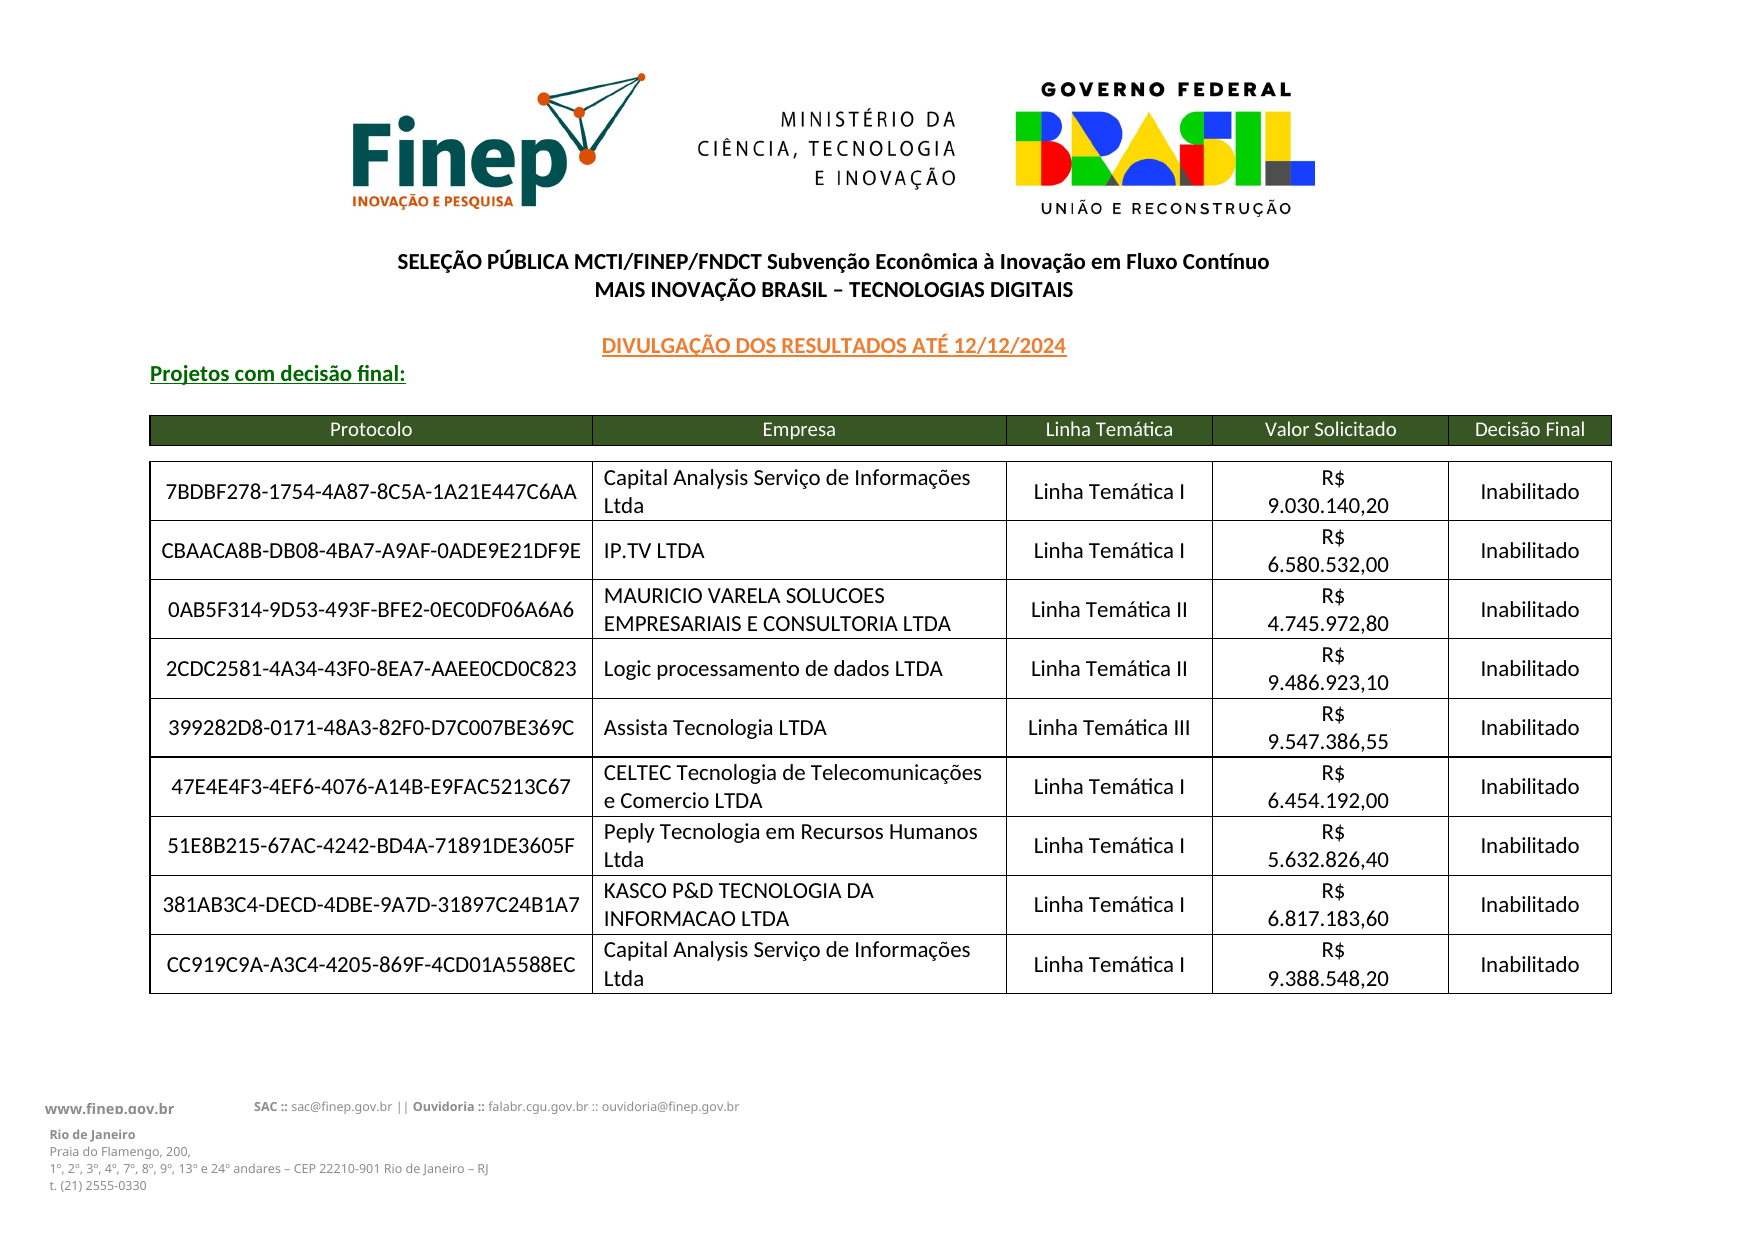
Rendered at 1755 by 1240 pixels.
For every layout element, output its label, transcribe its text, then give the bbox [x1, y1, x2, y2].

table_cell 0AB5F314-9D53-493F-BFE2-0EC0DF06A6A6 [151, 580, 592, 638]
table_cell 381AB3C4-DECD-4DBE-9A7D-31897C24B1A7 [151, 876, 592, 934]
table_cell Peply Tecnologia em Recursos Humanos Ltda [593, 817, 1006, 874]
table_cell Linha Temática I [1007, 935, 1212, 993]
table_cell R$ 4.745.972,80 [1213, 580, 1448, 638]
table_cell Inabilitado [1449, 521, 1611, 579]
table_cell Linha Temática I [1007, 462, 1212, 520]
table_cell Linha Temática III [1007, 699, 1212, 756]
table_cell CELTEC Tecnologia de Telecomunicações e Comercio LTDA [593, 758, 1006, 816]
table_cell Inabilitado [1449, 876, 1611, 934]
table_cell Inabilitado [1449, 639, 1611, 697]
table_cell R$ 6.580.532,00 [1213, 521, 1448, 579]
table_cell Inabilitado [1449, 758, 1611, 816]
table_cell Inabilitado [1449, 935, 1611, 993]
table_cell R$ 9.388.548,20 [1213, 935, 1448, 993]
table_cell Inabilitado [1449, 462, 1611, 520]
table_cell Inabilitado [1449, 580, 1611, 638]
table_cell 51E8B215-67AC-4242-BD4A-71891DE3605F [151, 817, 592, 874]
table_cell 399282D8-0171-48A3-82F0-D7C007BE369C [151, 699, 592, 756]
table_cell Inabilitado [1449, 699, 1611, 756]
table_cell Linha Temática I [1007, 521, 1212, 579]
table_cell 7BDBF278-1754-4A87-8C5A-1A21E447C6AA [151, 462, 592, 520]
table_cell Linha Temática II [1007, 580, 1212, 638]
table_cell Linha Temática I [1007, 758, 1212, 816]
table_cell R$ 5.632.826,40 [1213, 817, 1448, 874]
table_cell R$ 9.547.386,55 [1213, 699, 1448, 756]
table_cell Logic processamento de dados LTDA [593, 639, 1006, 697]
table_cell CC919C9A-A3C4-4205-869F-4CD01A5588EC [151, 935, 592, 993]
table_cell Inabilitado [1449, 817, 1611, 874]
table_cell Linha Temática I [1007, 817, 1212, 874]
table_cell MAURICIO VARELA SOLUCOES EMPRESARIAIS E CONSULTORIA LTDA [593, 580, 1006, 638]
table_cell CBAACA8B-DB08-4BA7-A9AF-0ADE9E21DF9E [151, 521, 592, 579]
table_cell Capital Analysis Serviço de Informações Ltda [593, 462, 1006, 520]
table_cell R$ 6.454.192,00 [1213, 758, 1448, 816]
table_cell Assista Tecnologia LTDA [593, 699, 1006, 756]
table_cell KASCO P&D TECNOLOGIA DA INFORMACAO LTDA [593, 876, 1006, 934]
table_cell IP.TV LTDA [593, 521, 1006, 579]
table_cell Capital Analysis Serviço de Informações Ltda [593, 935, 1006, 993]
table_cell R$ 6.817.183,60 [1213, 876, 1448, 934]
table_cell R$ 9.486.923,10 [1213, 639, 1448, 697]
table_cell 2CDC2581-4A34-43F0-8EA7-AAEE0CD0C823 [151, 639, 592, 697]
table_cell Linha Temática II [1007, 639, 1212, 697]
table_cell R$ 9.030.140,20 [1213, 462, 1448, 520]
table_cell Linha Temática I [1007, 876, 1212, 934]
table_cell 47E4E4F3-4EF6-4076-A14B-E9FAC5213C67 [151, 758, 592, 816]
